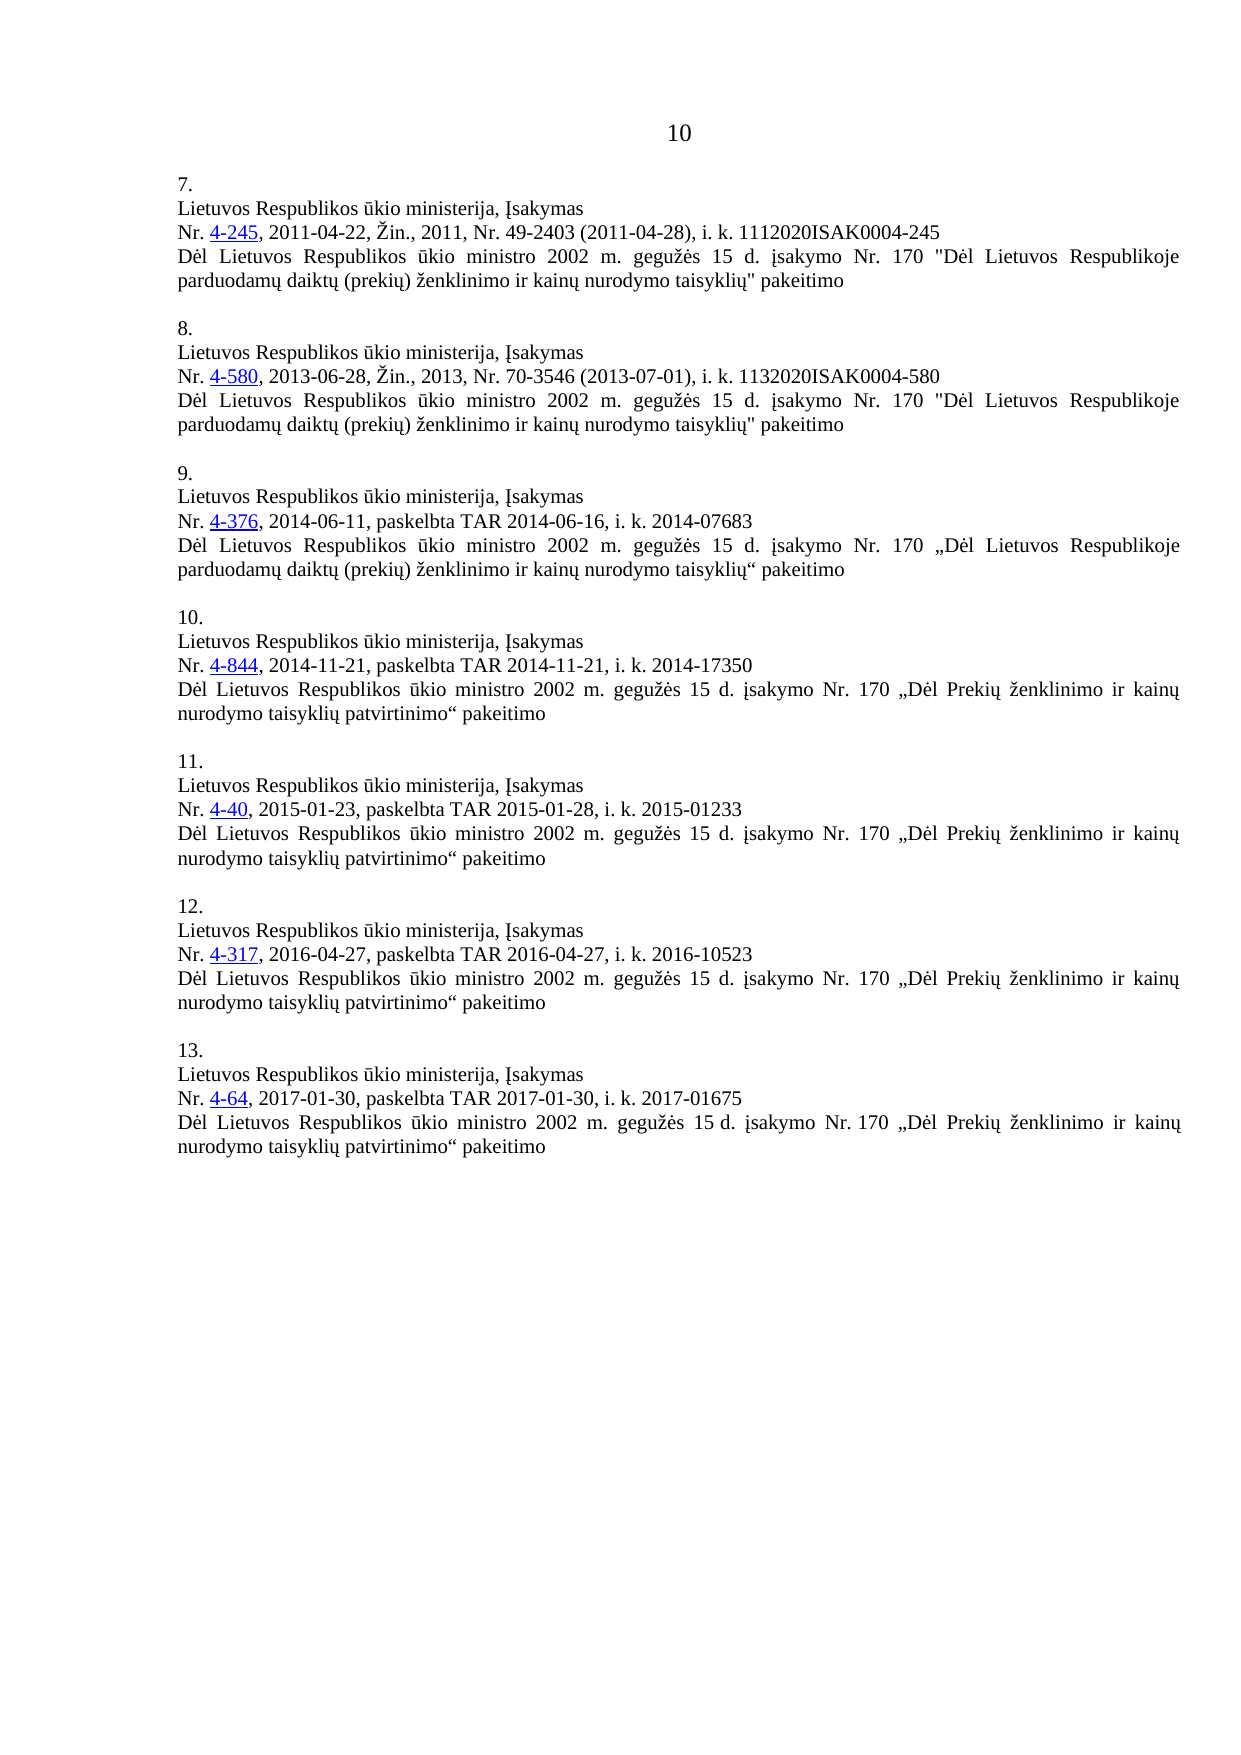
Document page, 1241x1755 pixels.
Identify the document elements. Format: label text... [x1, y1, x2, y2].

text Dėl Lietuvos Respublikos ūkio ministro 2002 m. gegužės 15 d. įsakymo Nr. 170 „Dėl Lietuvos Respublikoje parduodamų daiktų (prekių) ženklinimo ir kainų nurodymo taisyklių“ pakeitimo [177, 533, 1181, 581]
text Dėl Lietuvos Respublikos ūkio ministro 2002 m. gegužės 15 d. įsakymo Nr. 170 „Dėl Prekių ženklinimo ir kainų nurodymo taisyklių patvirtinimo“ pakeitimo [177, 821, 1181, 869]
text Nr. 4-580, 2013-06-28, Žin., 2013, Nr. 70-3546 (2013-07-01), i. k. 1132020ISAK0004-580 [177, 364, 1181, 388]
text 12. [177, 893, 1181, 918]
text Dėl Lietuvos Respublikos ūkio ministro 2002 m. gegužės 15 d. įsakymo Nr. 170 „Dėl Prekių ženklinimo ir kainų nurodymo taisyklių patvirtinimo“ pakeitimo [177, 677, 1181, 725]
text Nr. 4-40, 2015-01-23, paskelbta TAR 2015-01-28, i. k. 2015-01233 [177, 797, 1181, 821]
text Lietuvos Respublikos ūkio ministerija, Įsakymas [177, 629, 1181, 653]
text Nr. 4-844, 2014-11-21, paskelbta TAR 2014-11-21, i. k. 2014-17350 [177, 653, 1181, 677]
text Lietuvos Respublikos ūkio ministerija, Įsakymas [177, 918, 1181, 942]
text Nr. 4-245, 2011-04-22, Žin., 2011, Nr. 49-2403 (2011-04-28), i. k. 1112020ISAK0004-245 [177, 220, 1181, 244]
text Lietuvos Respublikos ūkio ministerija, Įsakymas [177, 484, 1181, 508]
text Nr. 4-317, 2016-04-27, paskelbta TAR 2016-04-27, i. k. 2016-10523 [177, 942, 1181, 966]
text Nr. 4-376, 2014-06-11, paskelbta TAR 2014-06-16, i. k. 2014-07683 [177, 508, 1181, 533]
text 13. [177, 1038, 1181, 1062]
text 10. [177, 605, 1181, 629]
text Lietuvos Respublikos ūkio ministerija, Įsakymas [177, 773, 1181, 797]
text Dėl Lietuvos Respublikos ūkio ministro 2002 m. gegužės 15 d. įsakymo Nr. 170 "Dėl Lietuvos Respublikoje parduodamų daiktų (prekių) ženklinimo ir kainų nurodymo taisyklių" pakeitimo [177, 244, 1181, 292]
text Lietuvos Respublikos ūkio ministerija, Įsakymas [177, 196, 1181, 220]
text Nr. 4-64, 2017-01-30, paskelbta TAR 2017-01-30, i. k. 2017-01675 [177, 1086, 1181, 1110]
text Lietuvos Respublikos ūkio ministerija, Įsakymas [177, 1062, 1181, 1086]
text 8. [177, 316, 1181, 340]
text Dėl Lietuvos Respublikos ūkio ministro 2002 m. gegužės 15 d. įsakymo Nr. 170 „Dėl Prekių ženklinimo ir kainų nurodymo taisyklių patvirtinimo“ pakeitimo [177, 966, 1181, 1014]
text Lietuvos Respublikos ūkio ministerija, Įsakymas [177, 340, 1181, 364]
text 7. [177, 172, 1181, 196]
text 9. [177, 460, 1181, 484]
text Dėl Lietuvos Respublikos ūkio ministro 2002 m. gegužės 15 d. įsakymo Nr. 170 „Dėl Prekių ženklinimo ir kainų nurodymo taisyklių patvirtinimo“ pakeitimo [177, 1110, 1181, 1158]
text Dėl Lietuvos Respublikos ūkio ministro 2002 m. gegužės 15 d. įsakymo Nr. 170 "Dėl Lietuvos Respublikoje parduodamų daiktų (prekių) ženklinimo ir kainų nurodymo taisyklių" pakeitimo [177, 388, 1181, 436]
text 11. [177, 749, 1181, 773]
